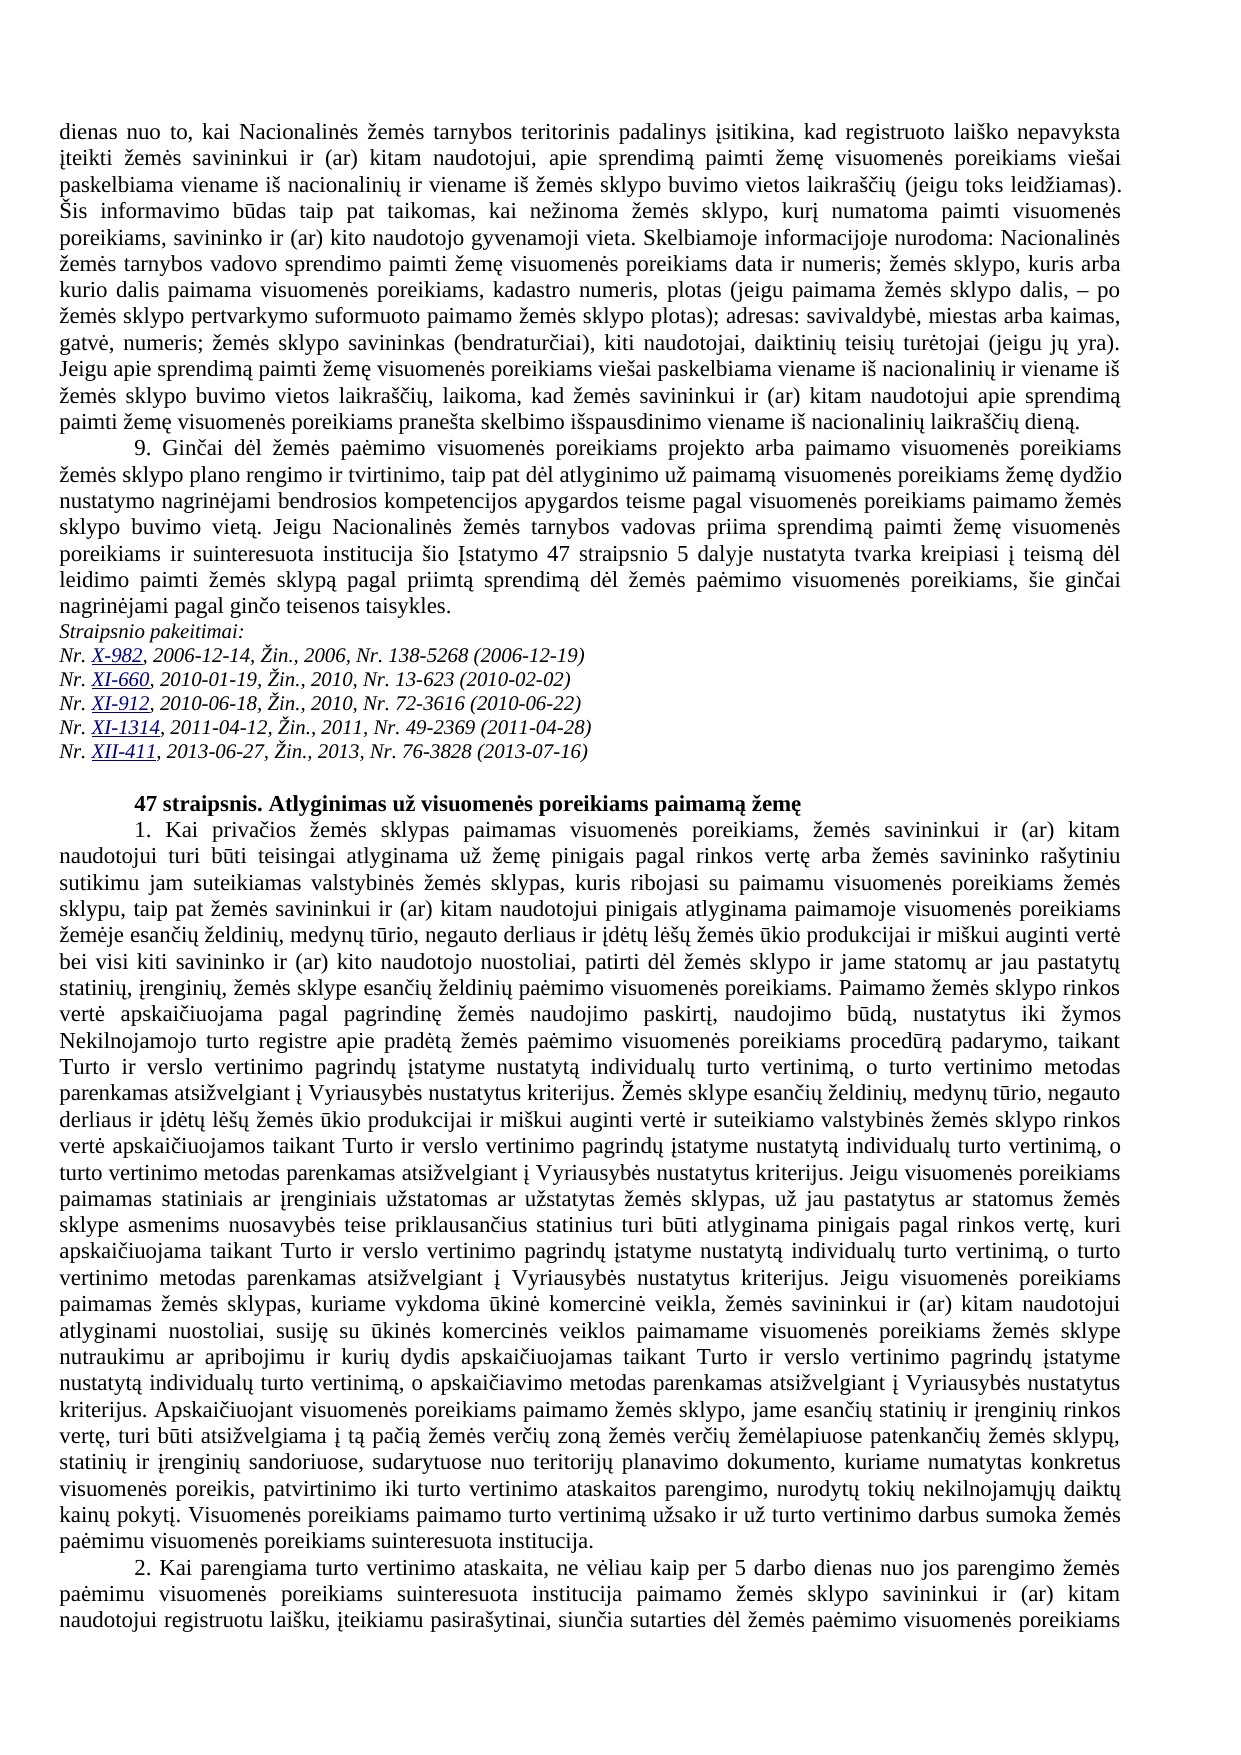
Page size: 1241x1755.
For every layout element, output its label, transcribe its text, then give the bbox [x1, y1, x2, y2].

text Nr. XI-1314, 2011-04-12, Žin., 2011, Nr. 49-2369 (2011-04-28) [59, 715, 1122, 739]
text 47 straipsnis. Atlyginimas už visuomenės poreikiams paimamą žemę [59, 789, 1122, 816]
text dienas nuo to, kai Nacionalinės žemės tarnybos teritorinis padalinys įsitikina, kad registruoto laiško nepavyksta įteikti žemės savininkui ir (ar) kitam naudotojui, apie sprendimą paimti žemę visuomenės poreikiams viešai paskelbiama viename iš nacionalinių ir viename iš žemės sklypo buvimo vietos laikraščių (jeigu toks leidžiamas). Šis informavimo būdas taip pat taikomas, kai nežinoma žemės sklypo, kurį numatoma paimti visuomenės poreikiams, savininko ir (ar) kito naudotojo gyvenamoji vieta. Skelbiamoje informacijoje nurodoma: Nacionalinės žemės tarnybos vadovo sprendimo paimti žemę visuomenės poreikiams data ir numeris; žemės sklypo, kuris arba kurio dalis paimama visuomenės poreikiams, kadastro numeris, plotas (jeigu paimama žemės sklypo dalis, – po žemės sklypo pertvarkymo suformuoto paimamo žemės sklypo plotas); adresas: savivaldybė, miestas arba kaimas, gatvė, numeris; žemės sklypo savininkas (bendraturčiai), kiti naudotojai, daiktinių teisių turėtojai (jeigu jų yra). Jeigu apie sprendimą paimti žemę visuomenės poreikiams viešai paskelbiama viename iš nacionalinių ir viename iš žemės sklypo buvimo vietos laikraščių, laikoma, kad žemės savininkui ir (ar) kitam naudotojui apie sprendimą paimti žemę visuomenės poreikiams pranešta skelbimo išspausdinimo viename iš nacionalinių laikraščių dieną. [59, 118, 1122, 434]
text Nr. XII-411, 2013-06-27, Žin., 2013, Nr. 76-3828 (2013-07-16) [59, 739, 1122, 763]
text Nr. X-982, 2006-12-14, Žin., 2006, Nr. 138-5268 (2006-12-19) [59, 643, 1122, 667]
text Nr. XI-912, 2010-06-18, Žin., 2010, Nr. 72-3616 (2010-06-22) [59, 691, 1122, 715]
text 9. Ginčai dėl žemės paėmimo visuomenės poreikiams projekto arba paimamo visuomenės poreikiams žemės sklypo plano rengimo ir tvirtinimo, taip pat dėl atlyginimo už paimamą visuomenės poreikiams žemę dydžio nustatymo nagrinėjami bendrosios kompetencijos apygardos teisme pagal visuomenės poreikiams paimamo žemės sklypo buvimo vietą. Jeigu Nacionalinės žemės tarnybos vadovas priima sprendimą paimti žemę visuomenės poreikiams ir suinteresuota institucija šio Įstatymo 47 straipsnio 5 dalyje nustatyta tvarka kreipiasi į teismą dėl leidimo paimti žemės sklypą pagal priimtą sprendimą dėl žemės paėmimo visuomenės poreikiams, šie ginčai nagrinėjami pagal ginčo teisenos taisykles. [59, 434, 1122, 619]
text Straipsnio pakeitimai: [59, 619, 1122, 643]
text 2. Kai parengiama turto vertinimo ataskaita, ne vėliau kaip per 5 darbo dienas nuo jos parengimo žemės paėmimu visuomenės poreikiams suinteresuota institucija paimamo žemės sklypo savininkui ir (ar) kitam naudotojui registruotu laišku, įteikiamu pasirašytinai, siunčia sutarties dėl žemės paėmimo visuomenės poreikiams [59, 1554, 1122, 1633]
text Nr. XI-660, 2010-01-19, Žin., 2010, Nr. 13-623 (2010-02-02) [59, 667, 1122, 691]
text 1. Kai privačios žemės sklypas paimamas visuomenės poreikiams, žemės savininkui ir (ar) kitam naudotojui turi būti teisingai atlyginama už žemę pinigais pagal rinkos vertę arba žemės savininko rašytiniu sutikimu jam suteikiamas valstybinės žemės sklypas, kuris ribojasi su paimamu visuomenės poreikiams žemės sklypu, taip pat žemės savininkui ir (ar) kitam naudotojui pinigais atlyginama paimamoje visuomenės poreikiams žemėje esančių želdinių, medynų tūrio, negauto derliaus ir įdėtų lėšų žemės ūkio produkcijai ir miškui auginti vertė bei visi kiti savininko ir (ar) kito naudotojo nuostoliai, patirti dėl žemės sklypo ir jame statomų ar jau pastatytų statinių, įrenginių, žemės sklype esančių želdinių paėmimo visuomenės poreikiams. Paimamo žemės sklypo rinkos vertė apskaičiuojama pagal pagrindinę žemės naudojimo paskirtį, naudojimo būdą, nustatytus iki žymos Nekilnojamojo turto registre apie pradėtą žemės paėmimo visuomenės poreikiams procedūrą padarymo, taikant Turto ir verslo vertinimo pagrindų įstatyme nustatytą individualų turto vertinimą, o turto vertinimo metodas parenkamas atsižvelgiant į Vyriausybės nustatytus kriterijus. Žemės sklype esančių želdinių, medynų tūrio, negauto derliaus ir įdėtų lėšų žemės ūkio produkcijai ir miškui auginti vertė ir suteikiamo valstybinės žemės sklypo rinkos vertė apskaičiuojamos taikant Turto ir verslo vertinimo pagrindų įstatyme nustatytą individualų turto vertinimą, o turto vertinimo metodas parenkamas atsižvelgiant į Vyriausybės nustatytus kriterijus. Jeigu visuomenės poreikiams paimamas statiniais ar įrenginiais užstatomas ar užstatytas žemės sklypas, už jau pastatytus ar statomus žemės sklype asmenims nuosavybės teise priklausančius statinius turi būti atlyginama pinigais pagal rinkos vertę, kuri apskaičiuojama taikant Turto ir verslo vertinimo pagrindų įstatyme nustatytą individualų turto vertinimą, o turto vertinimo metodas parenkamas atsižvelgiant į Vyriausybės nustatytus kriterijus. Jeigu visuomenės poreikiams paimamas žemės sklypas, kuriame vykdoma ūkinė komercinė veikla, žemės savininkui ir (ar) kitam naudotojui atlyginami nuostoliai, susiję su ūkinės komercinės veiklos paimamame visuomenės poreikiams žemės sklype nutraukimu ar apribojimu ir kurių dydis apskaičiuojamas taikant Turto ir verslo vertinimo pagrindų įstatyme nustatytą individualų turto vertinimą, o apskaičiavimo metodas parenkamas atsižvelgiant į Vyriausybės nustatytus kriterijus. Apskaičiuojant visuomenės poreikiams paimamo žemės sklypo, jame esančių statinių ir įrenginių rinkos vertę, turi būti atsižvelgiama į tą pačią žemės verčių zoną žemės verčių žemėlapiuose patenkančių žemės sklypų, statinių ir įrenginių sandoriuose, sudarytuose nuo teritorijų planavimo dokumento, kuriame numatytas konkretus visuomenės poreikis, patvirtinimo iki turto vertinimo ataskaitos parengimo, nurodytų tokių nekilnojamųjų daiktų kainų pokytį. Visuomenės poreikiams paimamo turto vertinimą užsako ir už turto vertinimo darbus sumoka žemės paėmimu visuomenės poreikiams suinteresuota institucija. [59, 816, 1122, 1554]
